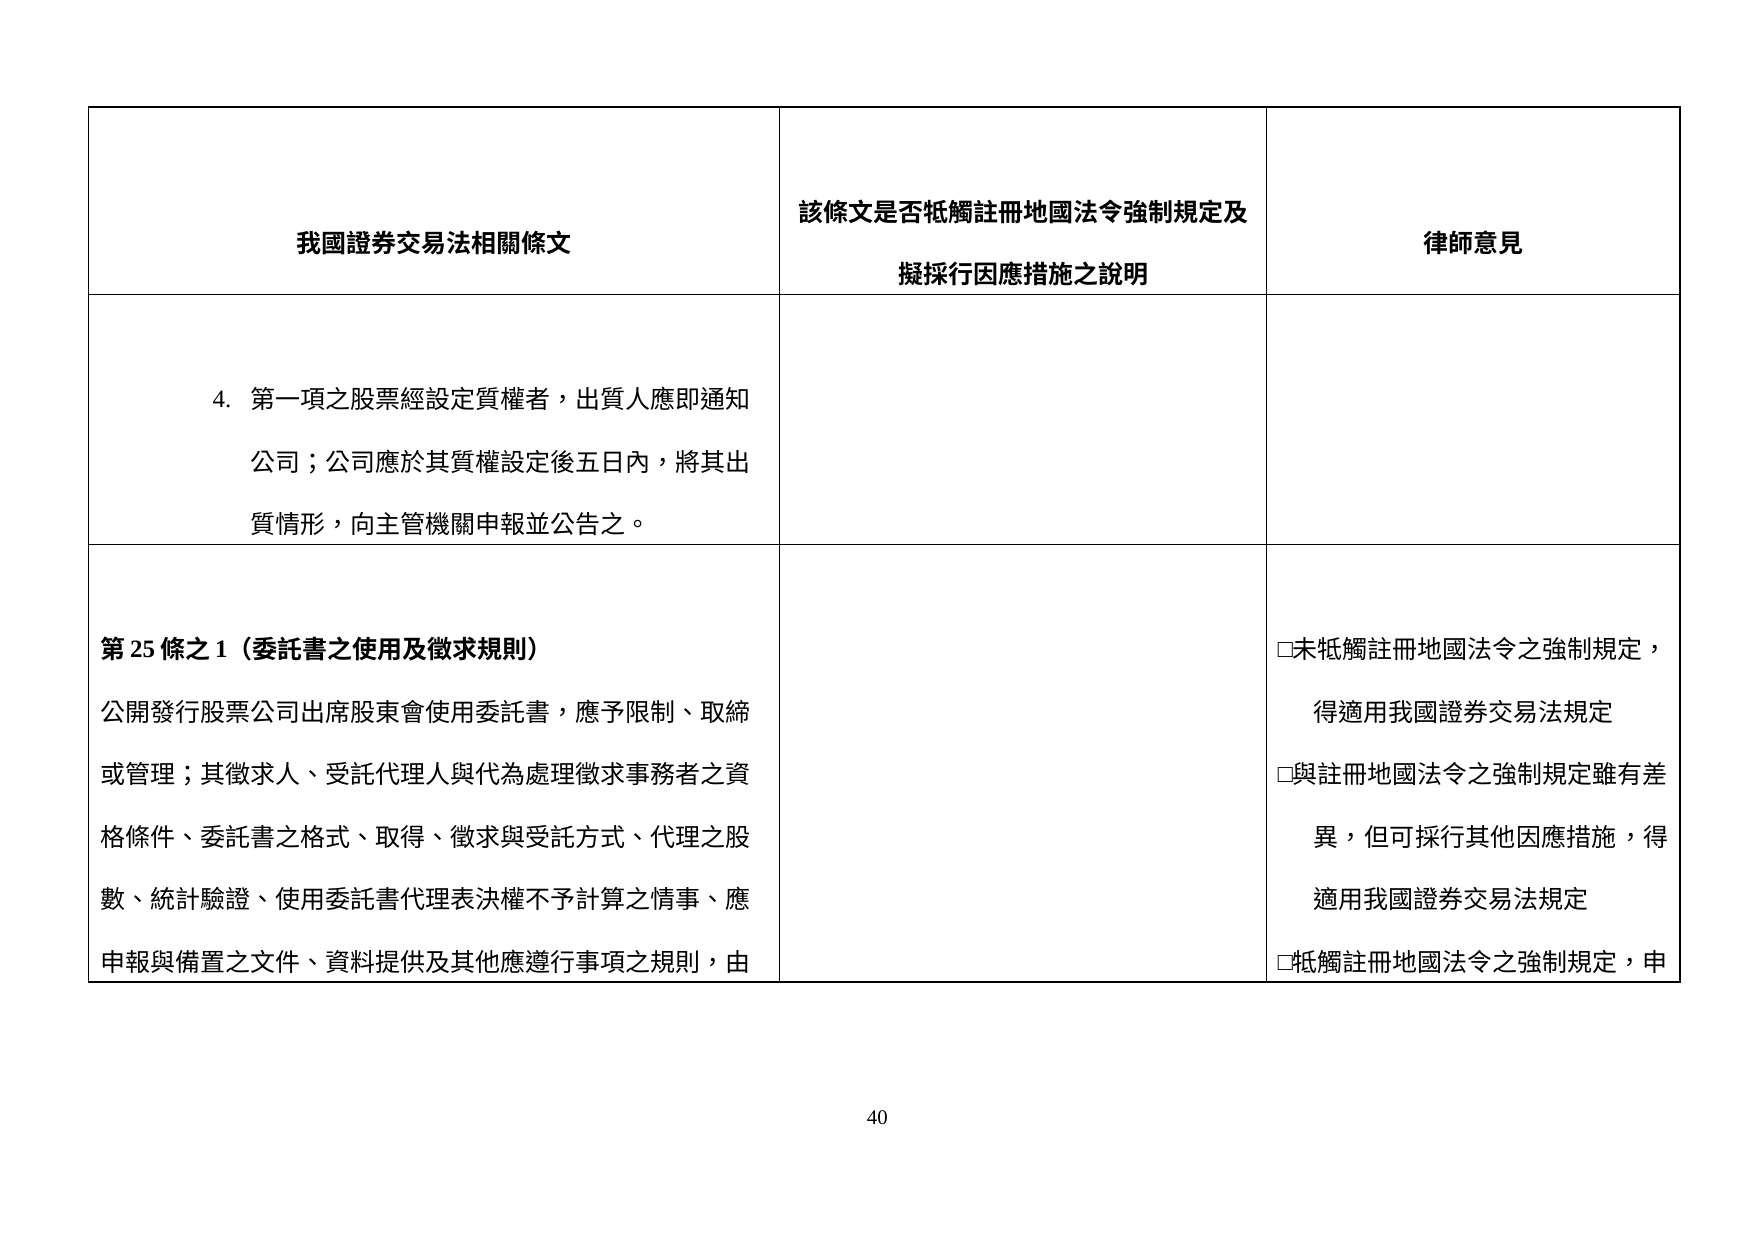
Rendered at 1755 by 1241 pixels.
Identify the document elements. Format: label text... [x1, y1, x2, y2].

table_header 我國證券交易法相關條文 [89, 108, 779, 294]
table_cell [780, 545, 1266, 981]
table_cell [780, 295, 1266, 544]
table_header 該條文是否牴觸註冊地國法令強制規定及擬採行因應措施之說明 [780, 108, 1266, 294]
table_cell 第25條之1（委託書之使用及徵求規則） 公開發行股票公司出席股東會使用委託書，應予限制、取締或管理；其徵求人、受託代理人與代為處理徵求事務者之資格條件、委託書之格式、取得、徵求與受託方式、代理之股數、統計驗證、使用委託書代理表決權不予計算之情事、應申報與備置之文件、資料提供及其他應遵行事項之規則，由 [89, 545, 779, 981]
table_cell □未牴觸註冊地國法令之強制規定，得適用我國證券交易法規定 □與註冊地國法令之強制規定雖有差異，但可採行其他因應措施，得適用我國證券交易法規定 □牴觸註冊地國法令之強制規定，申 [1267, 545, 1679, 981]
table_cell 第25條（內部人持股申報） 公開發行股票之公司於登記後，應即將其董事、監察人、經理人及持有股份超過股份總額百分之十之股東，所持有之本公司股票種類及股數，向主管機關申報並公告之。 前項股票持有人，應於每月五日以前將上月份持有股數變動之情形，向公司申報，公司應於每月十五日以前，彙總向主管機關申報。必要時，主管機關得命令其公告之。 第二十二條之二第三項之規定，於計算前二項持有股數準用之。 第一項之股票經設定質權者，出質人應即通知公司；公司應於其質權設定後五日內，將其出質情形，向主管機關申報並公告之。 [89, 295, 779, 544]
table_header 律師意見 [1267, 108, 1679, 294]
table_cell [1267, 295, 1679, 544]
